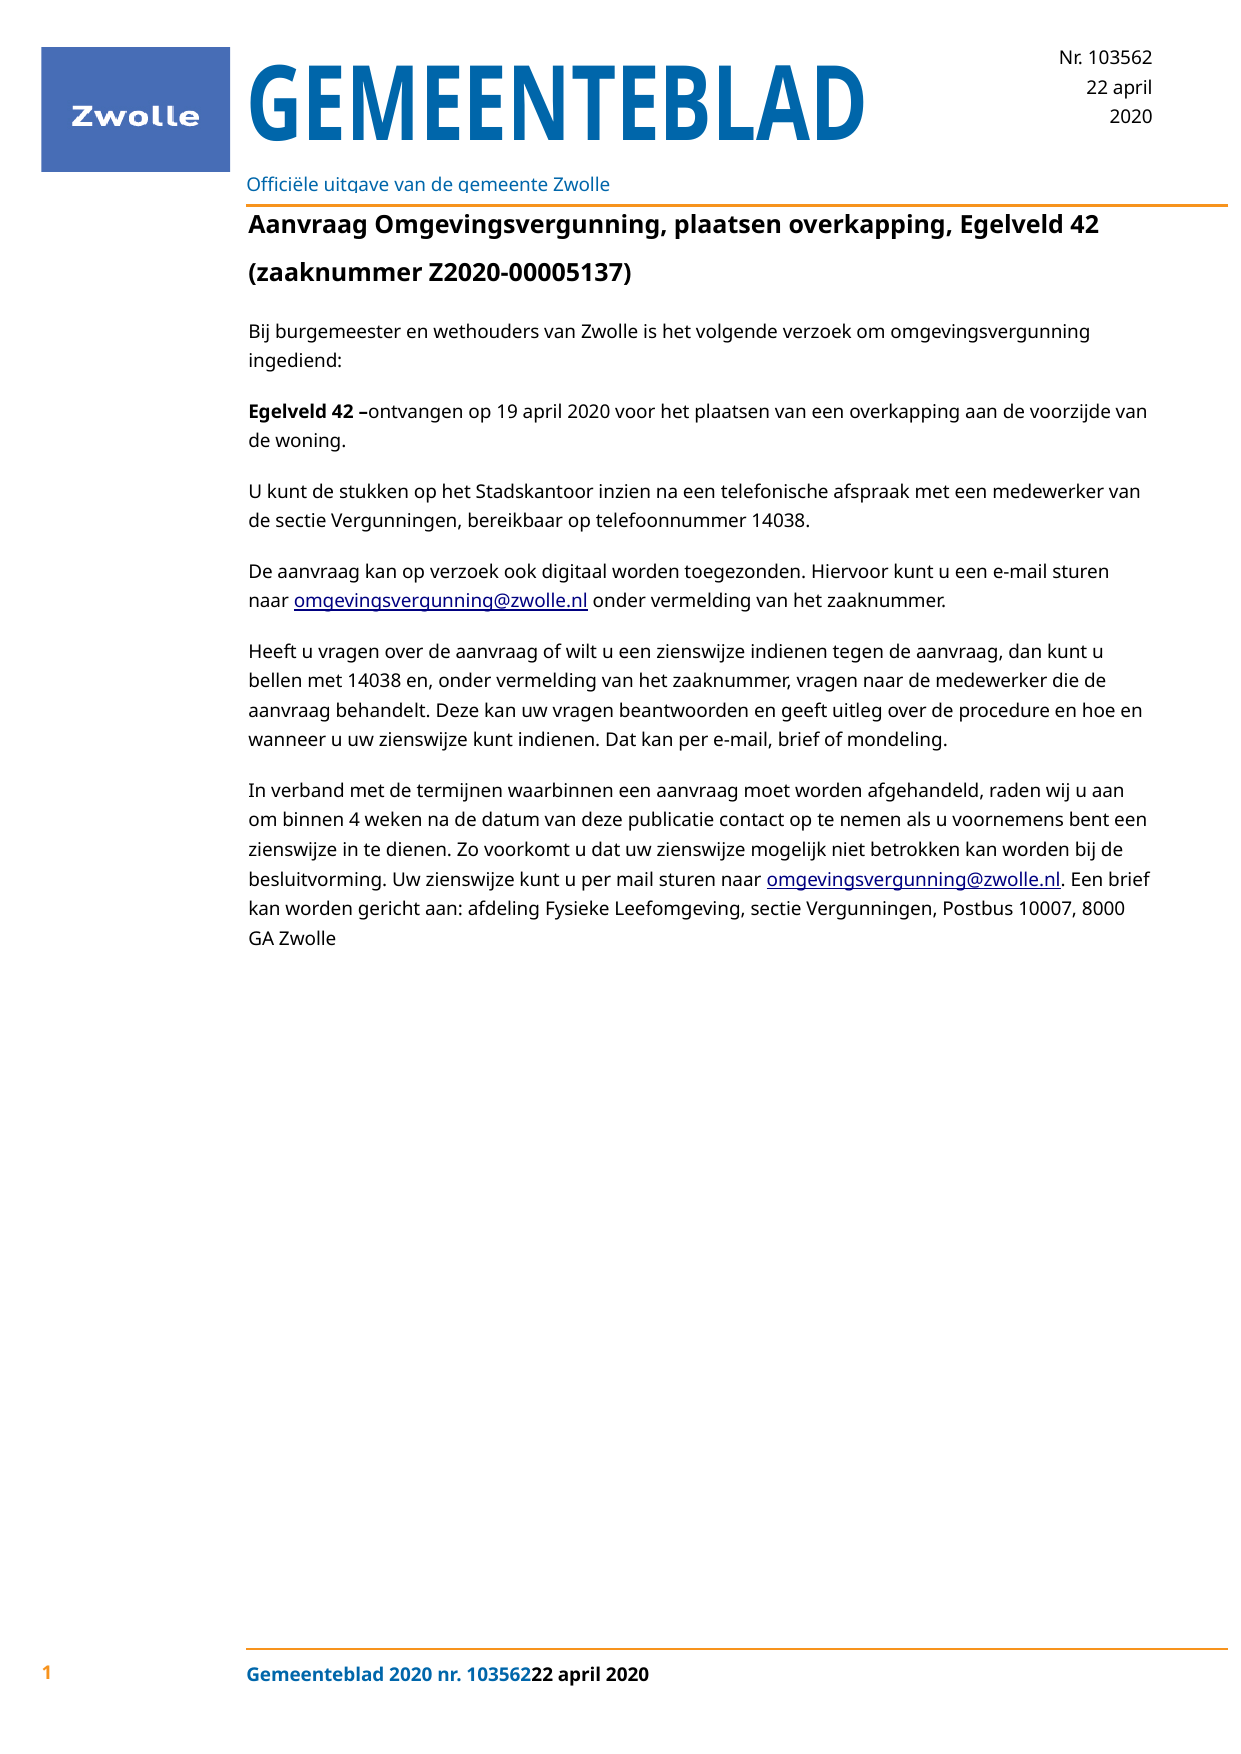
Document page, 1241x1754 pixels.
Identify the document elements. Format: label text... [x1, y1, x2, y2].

text De aanvraag kan op verzoek ook digitaal worden toegezonden. Hiervoor kunt u een e-mail sturen naar omgevingsvergunning@zwolle.nl onder vermelding van het zaaknummer. [248, 558, 1152, 613]
text In verband met de termijnen waarbinnen een aanvraag moet worden afgehandeld, raden wij u aan om binnen 4 weken na de datum van deze publicatie contact op te nemen als u voornemens bent een zienswijze in te dienen. Zo voorkomt u dat uw zienswijze mogelijk niet betrokken kan worden bij de besluitvorming. Uw zienswijze kunt u per mail sturen naar omgevingsvergunning@zwolle.nl. Een brief kan worden gericht aan: afdeling Fysieke Leefomgeving, sectie Vergunningen, Postbus 10007, 8000 GA Zwolle [248, 777, 1152, 951]
text Aanvraag Omgevingsvergunning, plaatsen overkapping, Egelveld 42 (zaaknummer Z2020-00005137) [248, 207, 1152, 288]
text Bij burgemeester en wethouders van Zwolle is het volgende verzoek om omgevingsvergunning ingediend: [248, 318, 1152, 373]
text U kunt de stukken op het Stadskantoor inzien na een telefonische afspraak met een medewerker van de sectie Vergunningen, bereikbaar op telefoonnummer 14038. [248, 478, 1152, 533]
text Heeft u vragen over de aanvraag of wilt u een zienswijze indienen tegen de aanvraag, dan kunt u bellen met 14038 en, onder vermelding van het zaaknummer, vragen naar de medewerker die de aanvraag behandelt. Deze kan uw vragen beantwoorden en geeft uitleg over de procedure en hoe en wanneer u uw zienswijze kunt indienen. Dat kan per e-mail, brief of mondeling. [248, 638, 1152, 752]
text Egelveld 42 –ontvangen op 19 april 2020 voor het plaatsen van een overkapping aan de voorzijde van de woning. [248, 398, 1152, 453]
picture [41, 47, 231, 172]
